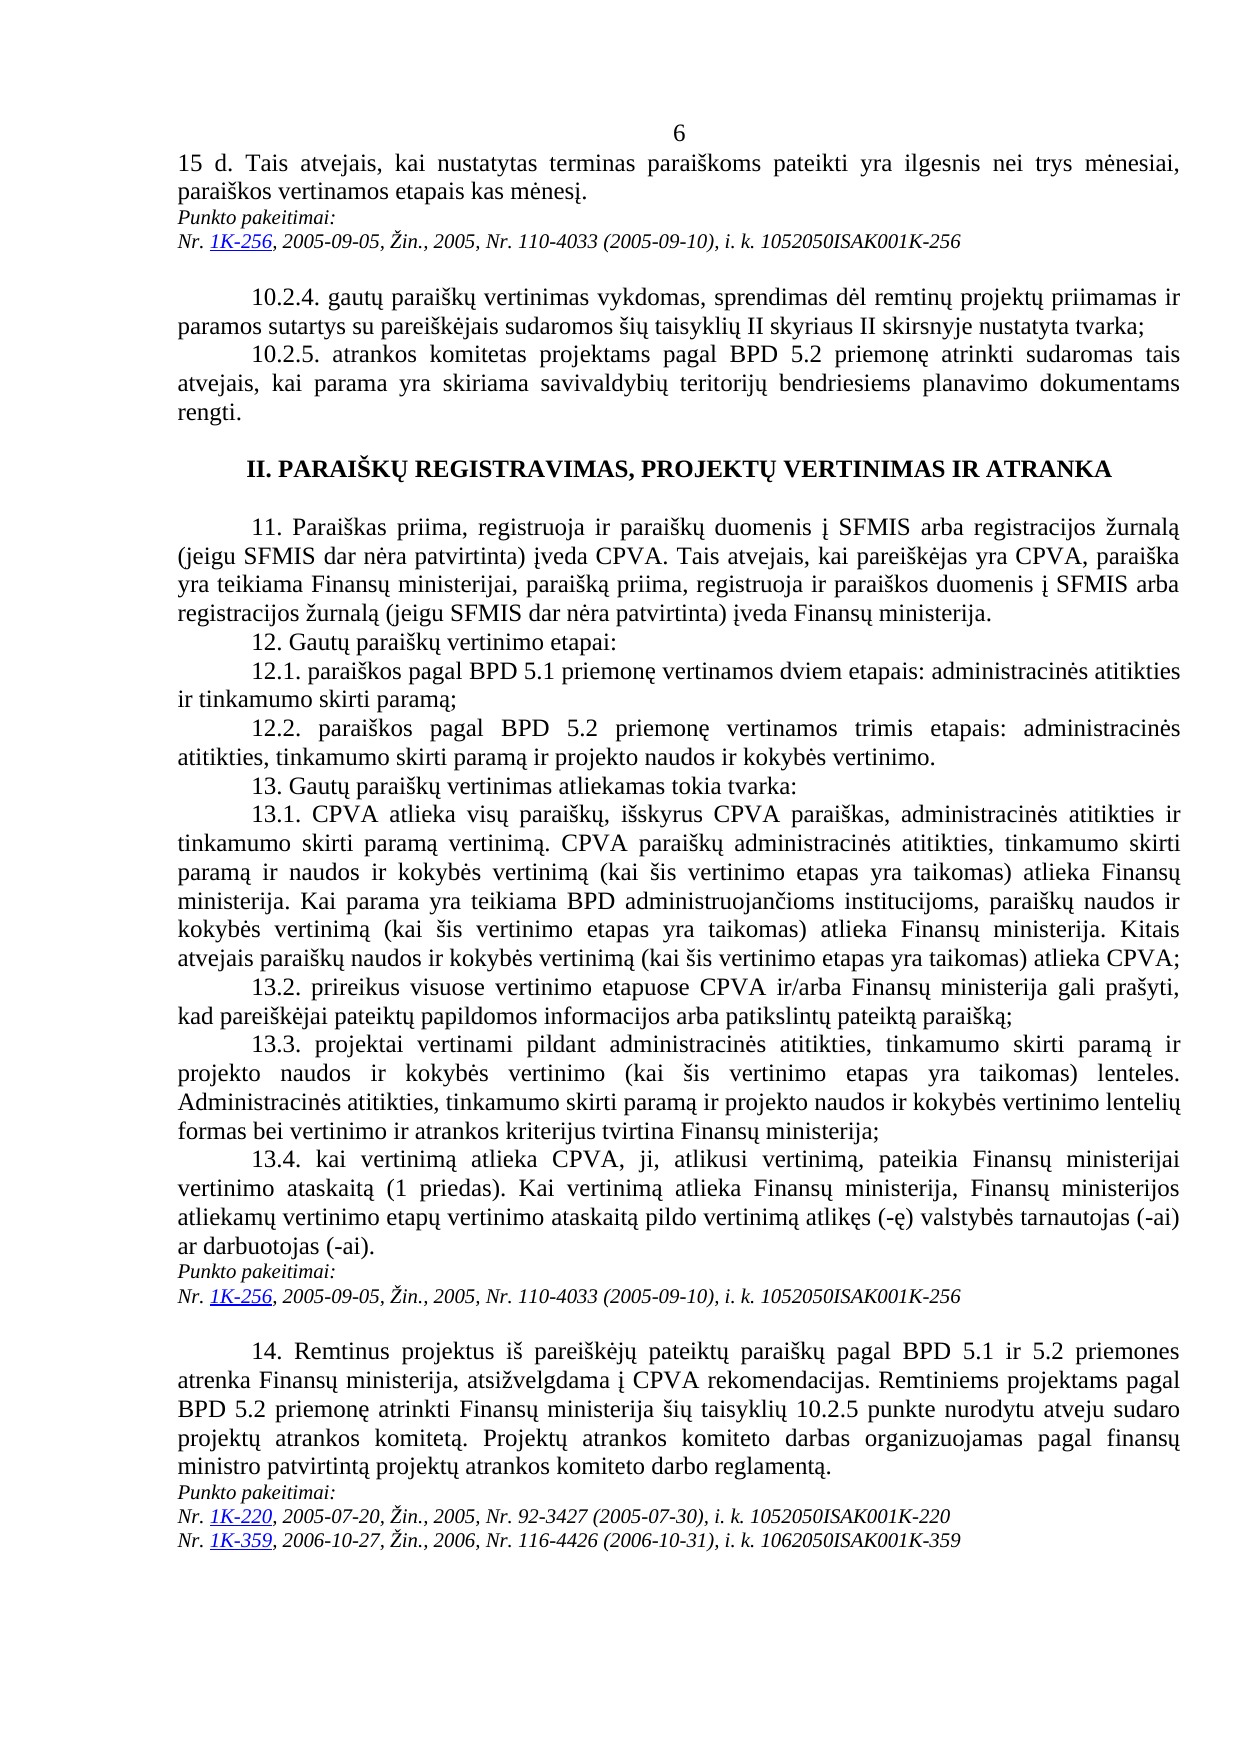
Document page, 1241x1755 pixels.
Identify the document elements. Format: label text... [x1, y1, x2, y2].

text 13.1. CPVA atlieka visų paraiškų, išskyrus CPVA paraiškas, administracinės atitikties ir tinkamumo skirti paramą vertinimą. CPVA paraiškų administracinės atitikties, tinkamumo skirti paramą ir naudos ir kokybės vertinimą (kai šis vertinimo etapas yra taikomas) atlieka Finansų ministerija. Kai parama yra teikiama BPD administruojančioms institucijoms, paraiškų naudos ir kokybės vertinimą (kai šis vertinimo etapas yra taikomas) atlieka Finansų ministerija. Kitais atvejais paraiškų naudos ir kokybės vertinimą (kai šis vertinimo etapas yra taikomas) atlieka CPVA; [177, 799, 1181, 972]
text II. PARAIŠKŲ REGISTRAVIMAS, PROJEKTŲ VERTINIMAS ir atranka [177, 454, 1181, 483]
text 12.2. paraiškos pagal BPD 5.2 priemonę vertinamos trimis etapais: administracinės atitikties, tinkamumo skirti paramą ir projekto naudos ir kokybės vertinimo. [177, 713, 1181, 771]
text Nr. 1K-256, 2005-09-05, Žin., 2005, Nr. 110-4033 (2005-09-10), i. k. 1052050ISAK001K-256 [177, 1283, 1181, 1308]
text Nr. 1K-359, 2006-10-27, Žin., 2006, Nr. 116-4426 (2006-10-31), i. k. 1062050ISAK001K-359 [177, 1528, 1181, 1552]
text Punkto pakeitimai: [177, 1259, 1181, 1283]
text 14. Remtinus projektus iš pareiškėjų pateiktų paraiškų pagal BPD 5.1 ir 5.2 priemones atrenka Finansų ministerija, atsižvelgdama į CPVA rekomendacijas. Remtiniems projektams pagal BPD 5.2 priemonę atrinkti Finansų ministerija šių taisyklių 10.2.5 punkte nurodytu atveju sudaro projektų atrankos komitetą. Projektų atrankos komiteto darbas organizuojamas pagal finansų ministro patvirtintą projektų atrankos komiteto darbo reglamentą. [177, 1336, 1181, 1480]
text 11. Paraiškas priima, registruoja ir paraiškų duomenis į SFMIS arba registracijos žurnalą (jeigu SFMIS dar nėra patvirtinta) įveda CPVA. Tais atvejais, kai pareiškėjas yra CPVA, paraiška yra teikiama Finansų ministerijai, paraišką priima, registruoja ir paraiškos duomenis į SFMIS arba registracijos žurnalą (jeigu SFMIS dar nėra patvirtinta) įveda Finansų ministerija. [177, 512, 1181, 627]
text 12. Gautų paraiškų vertinimo etapai: [177, 627, 1181, 656]
text Punkto pakeitimai: [177, 205, 1181, 229]
text 13.2. prireikus visuose vertinimo etapuose CPVA ir/arba Finansų ministerija gali prašyti, kad pareiškėjai pateiktų papildomos informacijos arba patikslintų pateiktą paraišką; [177, 972, 1181, 1029]
text Nr. 1K-220, 2005-07-20, Žin., 2005, Nr. 92-3427 (2005-07-30), i. k. 1052050ISAK001K-220 [177, 1504, 1181, 1528]
text 13.3. projektai vertinami pildant administracinės atitikties, tinkamumo skirti paramą ir projekto naudos ir kokybės vertinimo (kai šis vertinimo etapas yra taikomas) lenteles. Administracinės atitikties, tinkamumo skirti paramą ir projekto naudos ir kokybės vertinimo lentelių formas bei vertinimo ir atrankos kriterijus tvirtina Finansų ministerija; [177, 1029, 1181, 1144]
text 15 d. Tais atvejais, kai nustatytas terminas paraiškoms pateikti yra ilgesnis nei trys mėnesiai, paraiškos vertinamos etapais kas mėnesį. [177, 148, 1181, 205]
text 10.2.5. atrankos komitetas projektams pagal BPD 5.2 priemonę atrinkti sudaromas tais atvejais, kai parama yra skiriama savivaldybių teritorijų bendriesiems planavimo dokumentams rengti. [177, 339, 1181, 426]
text 10.2.4. gautų paraiškų vertinimas vykdomas, sprendimas dėl remtinų projektų priimamas ir paramos sutartys su pareiškėjais sudaromos šių taisyklių II skyriaus II skirsnyje nustatyta tvarka; [177, 282, 1181, 339]
text Punkto pakeitimai: [177, 1480, 1181, 1504]
text Nr. 1K-256, 2005-09-05, Žin., 2005, Nr. 110-4033 (2005-09-10), i. k. 1052050ISAK001K-256 [177, 229, 1181, 253]
text 12.1. paraiškos pagal BPD 5.1 priemonę vertinamos dviem etapais: administracinės atitikties ir tinkamumo skirti paramą; [177, 656, 1181, 713]
text 13.4. kai vertinimą atlieka CPVA, ji, atlikusi vertinimą, pateikia Finansų ministerijai vertinimo ataskaitą (1 priedas). Kai vertinimą atlieka Finansų ministerija, Finansų ministerijos atliekamų vertinimo etapų vertinimo ataskaitą pildo vertinimą atlikęs (-ę) valstybės tarnautojas (-ai) ar darbuotojas (-ai). [177, 1144, 1181, 1259]
text 13. Gautų paraiškų vertinimas atliekamas tokia tvarka: [177, 771, 1181, 799]
